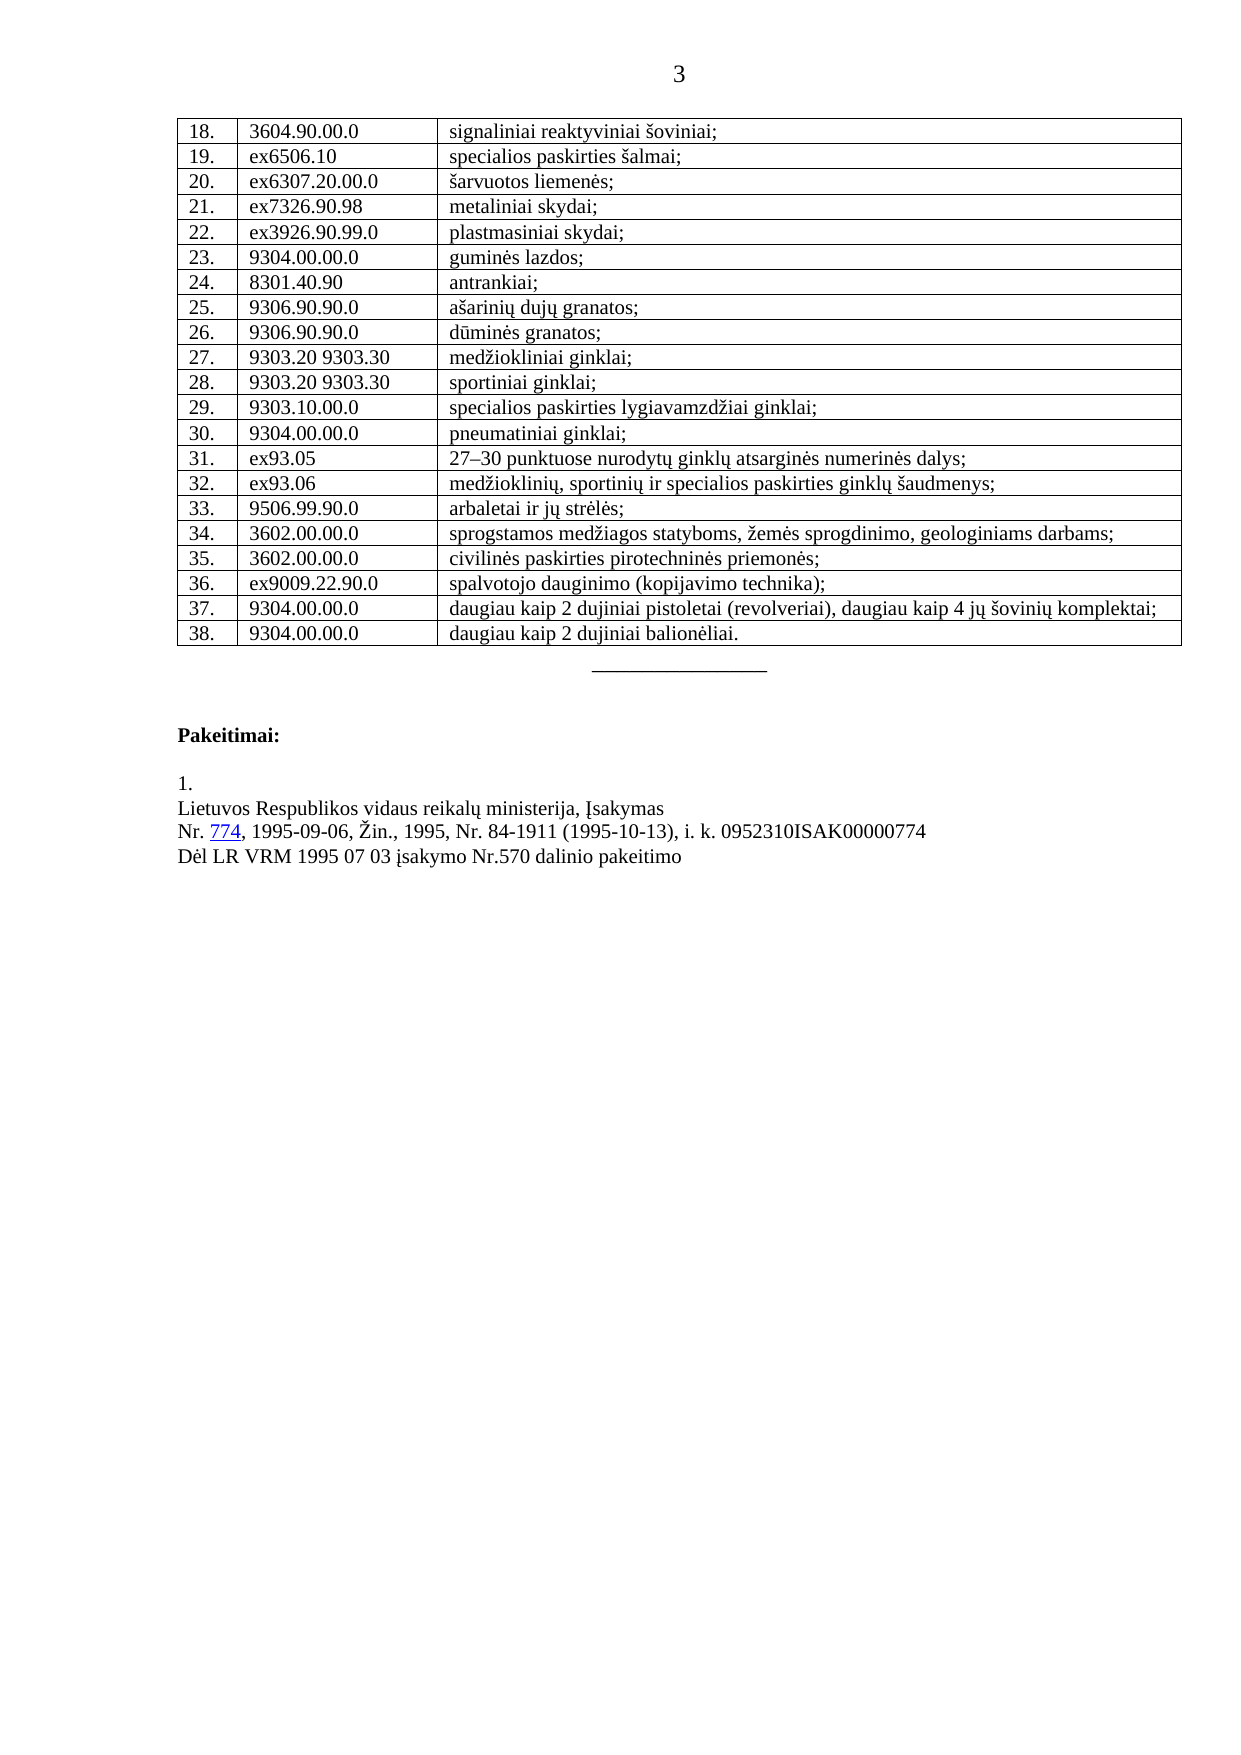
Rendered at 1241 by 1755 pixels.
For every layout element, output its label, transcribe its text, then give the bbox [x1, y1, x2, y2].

table_cell metaliniai skydai; [438, 195, 1181, 218]
table_cell ex6506.10 [238, 144, 437, 168]
table_cell 30. [178, 420, 237, 444]
table_cell 29. [178, 395, 237, 419]
table_cell ex7326.90.98 [238, 195, 437, 218]
table_cell spalvotojo dauginimo (kopijavimo technika); [438, 571, 1181, 595]
text ______________ [177, 646, 1181, 675]
table_cell ex9009.22.90.0 [238, 571, 437, 595]
table_cell ex6307.20.00.0 [238, 169, 437, 193]
table_cell 8301.40.90 [238, 270, 437, 294]
table_cell specialios paskirties šalmai; [438, 144, 1181, 168]
table_cell guminės lazdos; [438, 245, 1181, 269]
table_cell 23. [178, 245, 237, 269]
table_cell ex93.05 [238, 446, 437, 469]
text 1. [177, 771, 1181, 795]
table_cell 31. [178, 446, 237, 469]
table_cell specialios paskirties lygiavamzdžiai ginklai; [438, 395, 1181, 419]
table_cell 3604.90.00.0 [238, 119, 437, 143]
table_cell 9306.90.90.0 [238, 295, 437, 319]
table_cell 27–30 punktuose nurodytų ginklų atsarginės numerinės dalys; [438, 446, 1181, 469]
table_cell 9304.00.00.0 [238, 420, 437, 444]
table_cell 9506.99.90.0 [238, 496, 437, 520]
table_cell daugiau kaip 2 dujiniai pistoletai (revolveriai), daugiau kaip 4 jų šovinių komplektai; [438, 596, 1181, 620]
text Nr. 774, 1995-09-06, Žin., 1995, Nr. 84-1911 (1995-10-13), i. k. 0952310ISAK00000774 [177, 819, 1181, 843]
table_cell 34. [178, 521, 237, 545]
table_cell 9303.20 9303.30 [238, 370, 437, 394]
table_cell medžioklinių, sportinių ir specialios paskirties ginklų šaudmenys; [438, 471, 1181, 495]
table_cell 26. [178, 320, 237, 344]
table_cell ex93.06 [238, 471, 437, 495]
table_cell 24. [178, 270, 237, 294]
table_cell ex3926.90.99.0 [238, 220, 437, 244]
table_cell 38. [178, 621, 237, 645]
text Lietuvos Respublikos vidaus reikalų ministerija, Įsakymas [177, 795, 1181, 819]
table_cell 3602.00.00.0 [238, 521, 437, 545]
table_cell civilinės paskirties pirotechninės priemonės; [438, 546, 1181, 570]
table_cell 32. [178, 471, 237, 495]
table_cell 36. [178, 571, 237, 595]
table_cell medžiokliniai ginklai; [438, 345, 1181, 369]
table_cell 9304.00.00.0 [238, 245, 437, 269]
table_cell ašarinių dujų granatos; [438, 295, 1181, 319]
table_cell 28. [178, 370, 237, 394]
table_cell dūminės granatos; [438, 320, 1181, 344]
table_cell 9303.20 9303.30 [238, 345, 437, 369]
table_cell antrankiai; [438, 270, 1181, 294]
table_cell 9304.00.00.0 [238, 621, 437, 645]
table_cell 33. [178, 496, 237, 520]
table_cell 9306.90.90.0 [238, 320, 437, 344]
table_cell 35. [178, 546, 237, 570]
table_cell 22. [178, 220, 237, 244]
table_cell pneumatiniai ginklai; [438, 420, 1181, 444]
table_cell signaliniai reaktyviniai šoviniai; [438, 119, 1181, 143]
table_cell sportiniai ginklai; [438, 370, 1181, 394]
table_cell šarvuotos liemenės; [438, 169, 1181, 193]
table_cell 9303.10.00.0 [238, 395, 437, 419]
table_cell 25. [178, 295, 237, 319]
table_cell 18. [178, 119, 237, 143]
table_cell 3602.00.00.0 [238, 546, 437, 570]
table_cell 21. [178, 195, 237, 218]
table_cell 20. [178, 169, 237, 193]
table_cell 27. [178, 345, 237, 369]
table_cell daugiau kaip 2 dujiniai balionėliai. [438, 621, 1181, 645]
table_cell arbaletai ir jų strėlės; [438, 496, 1181, 520]
text Dėl LR VRM 1995 07 03 įsakymo Nr.570 dalinio pakeitimo [177, 843, 1181, 868]
table_cell plastmasiniai skydai; [438, 220, 1181, 244]
table_cell 37. [178, 596, 237, 620]
table_cell sprogstamos medžiagos statyboms, žemės sprogdinimo, geologiniams darbams; [438, 521, 1181, 545]
table_cell 19. [178, 144, 237, 168]
text Pakeitimai: [177, 723, 1181, 747]
table_cell 9304.00.00.0 [238, 596, 437, 620]
